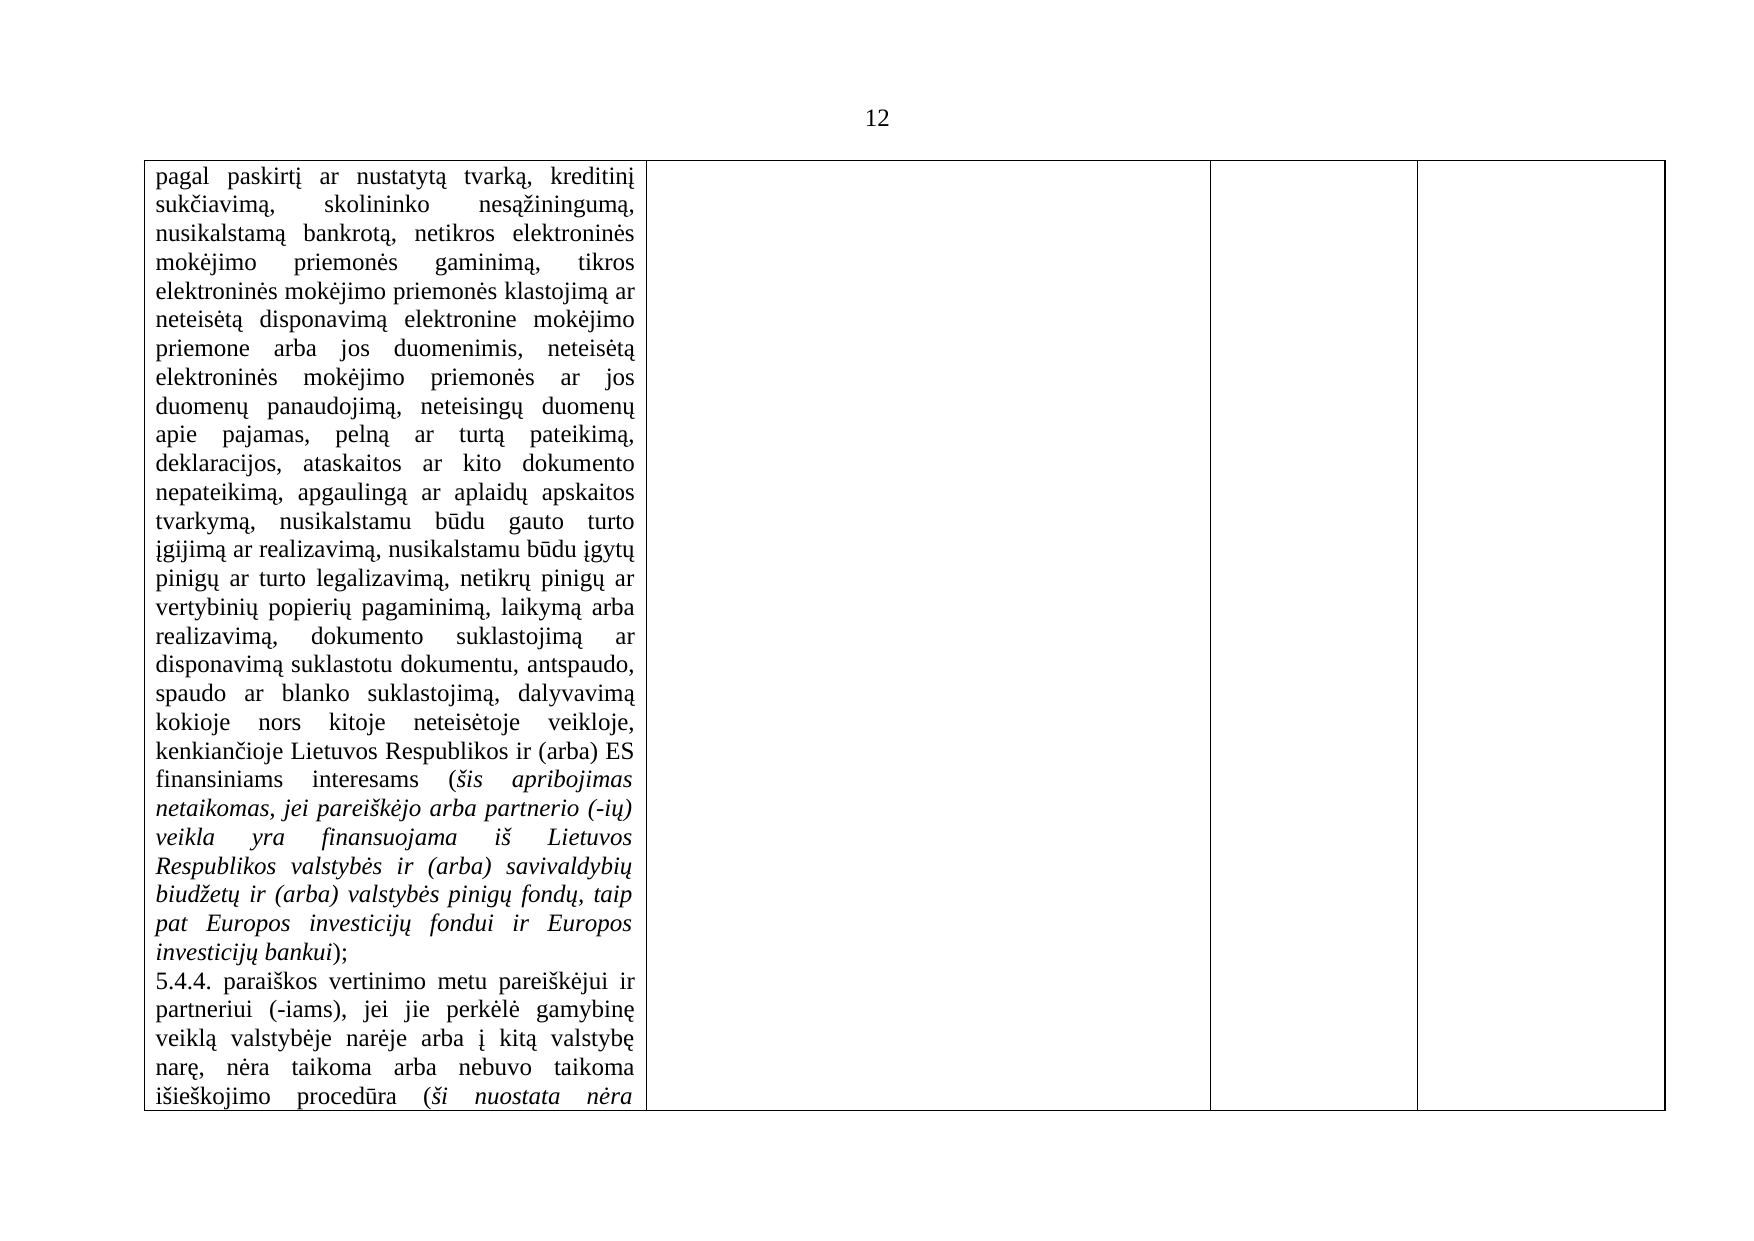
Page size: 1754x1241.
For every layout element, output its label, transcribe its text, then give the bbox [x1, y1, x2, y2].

table_cell pagal paskirtį ar nustatytą tvarką, kreditinį sukčiavimą, skolininko nesąžiningumą, nusikalstamą bankrotą, netikros elektroninės mokėjimo priemonės gaminimą, tikros elektroninės mokėjimo priemonės klastojimą ar neteisėtą disponavimą elektronine mokėjimo priemone arba jos duomenimis, neteisėtą elektroninės mokėjimo priemonės ar jos duomenų panaudojimą, neteisingų duomenų apie pajamas, pelną ar turtą pateikimą, deklaracijos, ataskaitos ar kito dokumento nepateikimą, apgaulingą ar aplaidų apskaitos tvarkymą, nusikalstamu būdu gauto turto įgijimą ar realizavimą, nusikalstamu būdu įgytų pinigų ar turto legalizavimą, netikrų pinigų ar vertybinių popierių pagaminimą, laikymą arba realizavimą, dokumento suklastojimą ar disponavimą suklastotu dokumentu, antspaudo, spaudo ar blanko suklastojimą, dalyvavimą kokioje nors kitoje neteisėtoje veikloje, kenkiančioje Lietuvos Respublikos ir (arba) ES finansiniams interesams (šis apribojimas netaikomas, jei pareiškėjo arba partnerio (-ių) veikla yra finansuojama iš Lietuvos Respublikos valstybės ir (arba) savivaldybių biudžetų ir (arba) valstybės pinigų fondų, taip pat Europos investicijų fondui ir Europos investicijų bankui); 5.4.4. paraiškos vertinimo metu pareiškėjui ir partneriui (-iams), jei jie perkėlė gamybinę veiklą valstybėje narėje arba į kitą valstybę narę, nėra taikoma arba nebuvo taikoma išieškojimo procedūra (ši nuostata nėra [145, 161, 646, 1109]
table_cell [647, 161, 1210, 1109]
table_cell [1418, 161, 1664, 1109]
table_cell [1211, 161, 1417, 1109]
